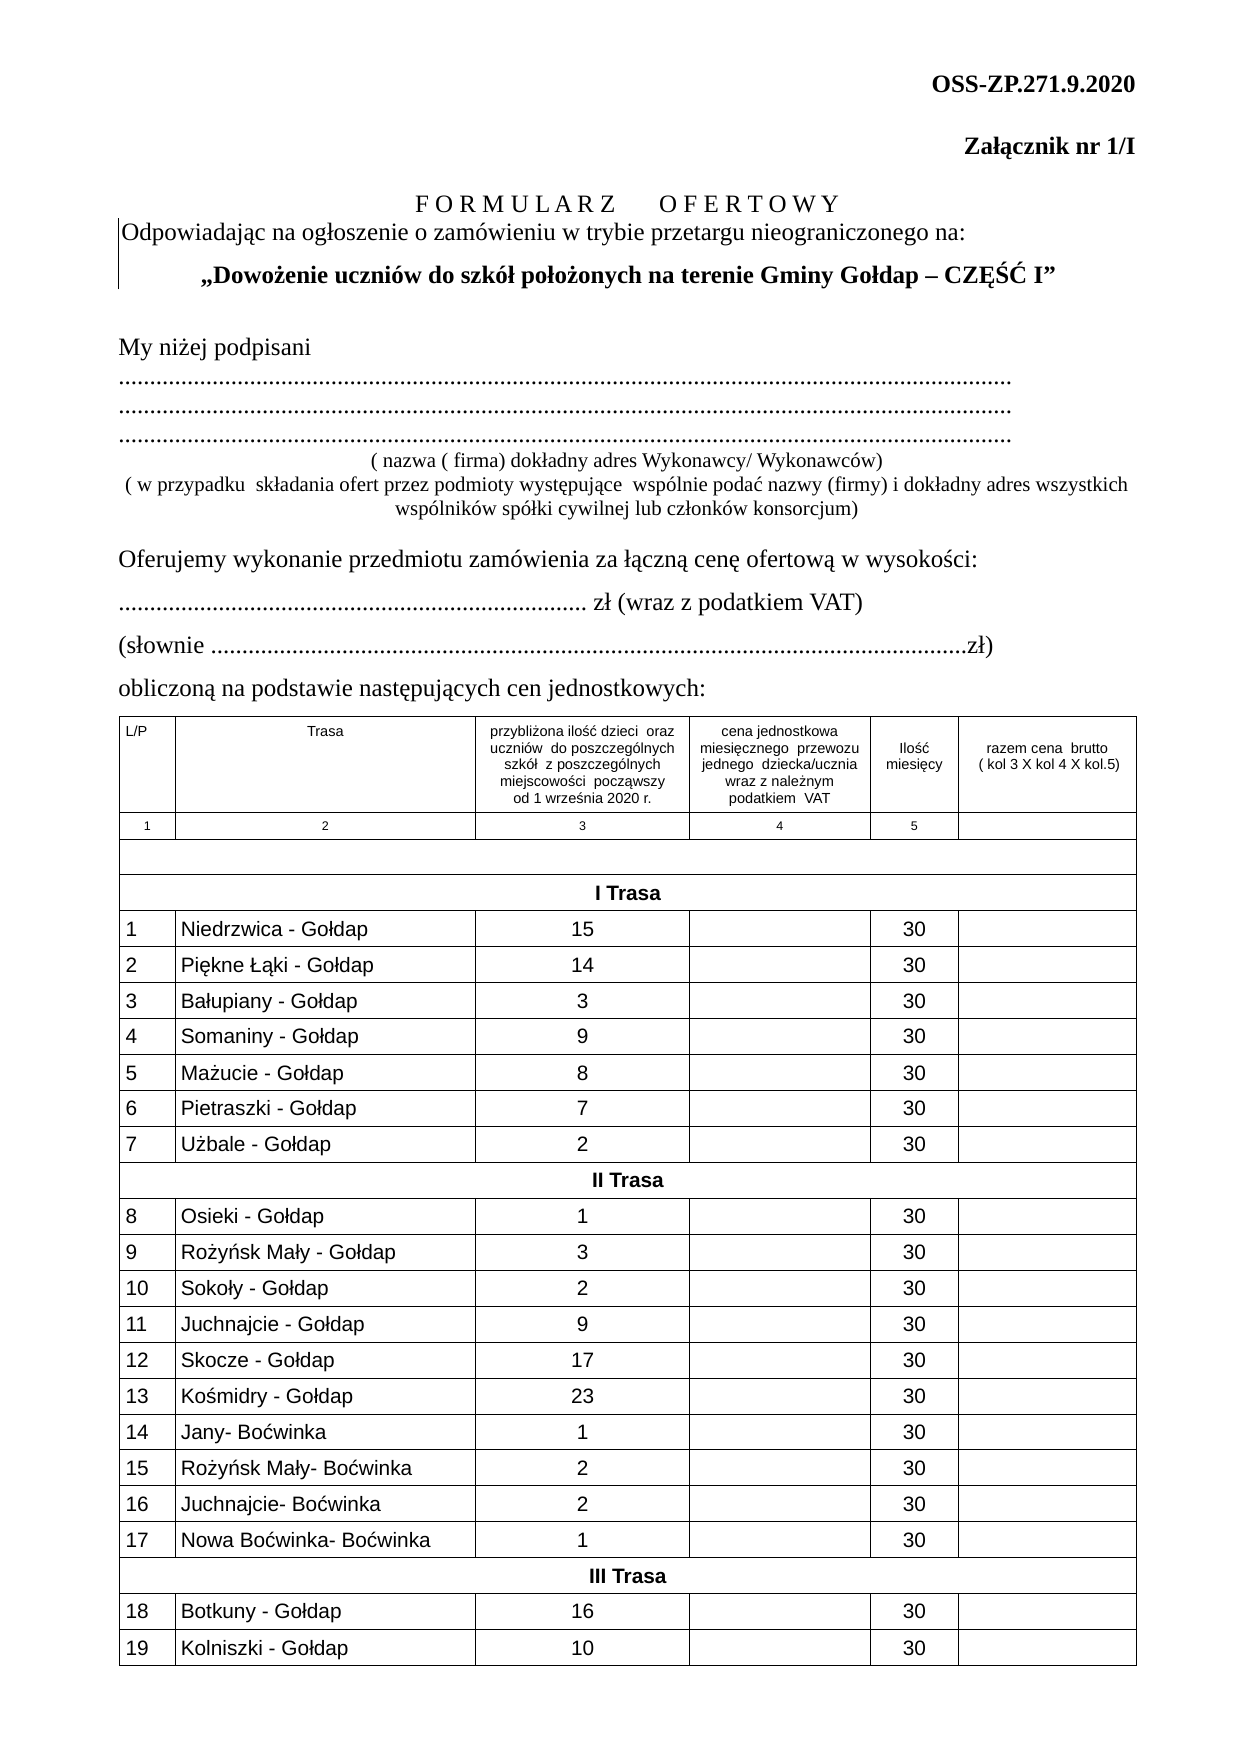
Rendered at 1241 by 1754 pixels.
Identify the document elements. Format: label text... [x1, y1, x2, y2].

table_cell 2 [476, 1127, 689, 1162]
table_cell 1 [120, 911, 175, 946]
table_cell [690, 1486, 870, 1521]
table_cell [690, 1019, 870, 1054]
table_cell 3 [476, 983, 689, 1018]
table_cell [959, 1055, 1136, 1090]
table_cell 16 [476, 1594, 689, 1629]
table_cell 14 [120, 1415, 175, 1449]
table_cell 6 [120, 1091, 175, 1126]
table_cell [690, 911, 870, 946]
table_cell Rożyńsk Mały- Boćwinka [176, 1450, 475, 1485]
table_cell 30 [871, 1199, 958, 1234]
table_cell [959, 1630, 1136, 1665]
text ( nazwa ( firma) dokładny adres Wykonawcy/ Wykonawców) [118, 447, 1135, 472]
table_cell Somaniny - Gołdap [176, 1019, 475, 1054]
text ............................................................................................................................................... [118, 361, 1135, 390]
table_cell 15 [120, 1450, 175, 1485]
table_cell 30 [871, 1271, 958, 1306]
table_cell Piękne Łąki - Gołdap [176, 947, 475, 982]
table_cell [690, 1055, 870, 1090]
table_cell 4 [120, 1019, 175, 1054]
table_cell I Trasa [120, 875, 1136, 910]
table_cell II Trasa [120, 1163, 1136, 1198]
table_cell [690, 1091, 870, 1126]
table_cell Kolniszki - Gołdap [176, 1630, 475, 1665]
table_cell [690, 1307, 870, 1342]
subtitle Odpowiadając na ogłoszenie o zamówieniu w trybie przetargu nieograniczonego na: [118, 217, 1135, 246]
text ............................................................................................................................................... [118, 419, 1135, 447]
table_cell 30 [871, 1343, 958, 1377]
table_cell [690, 1379, 870, 1413]
table_cell III Trasa [120, 1558, 1136, 1593]
table_cell 10 [476, 1630, 689, 1665]
table_cell Botkuny - Gołdap [176, 1594, 475, 1629]
table_cell Mażucie - Gołdap [176, 1055, 475, 1090]
table_cell [959, 1199, 1136, 1234]
text My niżej podpisani [118, 332, 1135, 361]
table_cell 30 [871, 1091, 958, 1126]
table_cell Skocze - Gołdap [176, 1343, 475, 1377]
table_cell [690, 1199, 870, 1234]
table_cell [959, 911, 1136, 946]
text obliczoną na podstawie następujących cen jednostkowych: [118, 673, 1135, 702]
table_cell 30 [871, 1019, 958, 1054]
subtitle „Dowożenie uczniów do szkół położonych na terenie Gminy Gołdap – CZĘŚĆ I” [119, 261, 1135, 289]
table_cell 2 [176, 813, 475, 838]
table_cell 12 [120, 1343, 175, 1377]
table_cell 2 [476, 1450, 689, 1485]
table_cell Rożyńsk Mały - Gołdap [176, 1235, 475, 1270]
table_cell [959, 1379, 1136, 1413]
table_cell [690, 947, 870, 982]
text (słownie .........................................................................................................................zł) [118, 630, 1135, 659]
table_cell [959, 1307, 1136, 1342]
table_cell 1 [476, 1522, 689, 1557]
table_cell Juchnajcie - Gołdap [176, 1307, 475, 1342]
table_cell 3 [120, 983, 175, 1018]
table_cell [959, 1522, 1136, 1557]
table_cell 30 [871, 1235, 958, 1270]
table_header razem cena brutto ( kol 3 X kol 4 X kol.5) [959, 717, 1136, 812]
table_cell 17 [120, 1522, 175, 1557]
table_cell 1 [476, 1199, 689, 1234]
table_cell 30 [871, 911, 958, 946]
table_cell 30 [871, 1486, 958, 1521]
table_header L/P [120, 717, 175, 812]
table_header cena jednostkowa miesięcznego przewozu jednego dziecka/ucznia wraz z należnym podatkiem VAT [690, 717, 870, 812]
table_cell [690, 1594, 870, 1629]
table_cell 15 [476, 911, 689, 946]
table_cell 14 [476, 947, 689, 982]
table_cell Jany- Boćwinka [176, 1415, 475, 1449]
text Załącznik nr 1/I [118, 131, 1135, 160]
table_cell Niedrzwica - Gołdap [176, 911, 475, 946]
table_cell [690, 1271, 870, 1306]
table_cell 7 [120, 1127, 175, 1162]
text ........................................................................... zł (wraz z podatkiem VAT) [118, 587, 1135, 616]
table_cell 5 [871, 813, 958, 838]
table_cell 8 [476, 1055, 689, 1090]
table_cell 1 [120, 813, 175, 838]
table_cell [690, 1415, 870, 1449]
table_cell 13 [120, 1379, 175, 1413]
table_cell [690, 1450, 870, 1485]
table_cell 9 [476, 1307, 689, 1342]
table_cell 30 [871, 1415, 958, 1449]
table_cell 16 [120, 1486, 175, 1521]
table_cell [959, 1091, 1136, 1126]
table_cell 1 [476, 1415, 689, 1449]
table_cell [959, 1343, 1136, 1377]
table_cell 30 [871, 1379, 958, 1413]
table_cell 9 [476, 1019, 689, 1054]
table_cell 2 [120, 947, 175, 982]
table_cell 11 [120, 1307, 175, 1342]
table_cell Sokoły - Gołdap [176, 1271, 475, 1306]
table_cell [959, 1486, 1136, 1521]
table_cell Użbale - Gołdap [176, 1127, 475, 1162]
text ( w przypadku składania ofert przez podmioty występujące wspólnie podać nazwy (firmy) i dokładny adres wszystkich wspólników spółki cywilnej lub członków konsorcjum) [118, 472, 1135, 520]
table_cell Osieki - Gołdap [176, 1199, 475, 1234]
table_cell 3 [476, 813, 689, 838]
table_cell Kośmidry - Gołdap [176, 1379, 475, 1413]
text ............................................................................................................................................... [118, 390, 1135, 419]
table_cell Nowa Boćwinka- Boćwinka [176, 1522, 475, 1557]
table_cell 9 [120, 1235, 175, 1270]
text F O R M U L A R Z O F E R T O W Y [118, 189, 1135, 217]
table_header przybliżona ilość dzieci oraz uczniów do poszczególnych szkół z poszczególnych miejscowości począwszy od 1 września 2020 r. [476, 717, 689, 812]
table_cell [959, 1415, 1136, 1449]
table_cell 30 [871, 1055, 958, 1090]
table_cell 23 [476, 1379, 689, 1413]
table_header Trasa [176, 717, 475, 812]
text Oferujemy wykonanie przedmiotu zamówienia za łączną cenę ofertową w wysokości: [118, 544, 1135, 572]
table_cell 30 [871, 983, 958, 1018]
table_cell 7 [476, 1091, 689, 1126]
table_cell Juchnajcie- Boćwinka [176, 1486, 475, 1521]
table_cell [959, 1594, 1136, 1629]
table_cell 10 [120, 1271, 175, 1306]
table_cell 3 [476, 1235, 689, 1270]
table_cell 30 [871, 1450, 958, 1485]
table_cell [690, 1127, 870, 1162]
table_cell [959, 813, 1136, 838]
table_cell 19 [120, 1630, 175, 1665]
table_cell 2 [476, 1271, 689, 1306]
table_header Ilość miesięcy [871, 717, 958, 812]
table_cell [120, 840, 1136, 874]
table_cell 30 [871, 1307, 958, 1342]
table_cell 4 [690, 813, 870, 838]
table_cell [959, 1450, 1136, 1485]
table_cell 18 [120, 1594, 175, 1629]
table_cell [690, 1235, 870, 1270]
table_cell 17 [476, 1343, 689, 1377]
table_cell 30 [871, 1630, 958, 1665]
table_cell Bałupiany - Gołdap [176, 983, 475, 1018]
table_cell 30 [871, 947, 958, 982]
table_cell 30 [871, 1127, 958, 1162]
table_cell Pietraszki - Gołdap [176, 1091, 475, 1126]
table_cell [959, 983, 1136, 1018]
table_cell [690, 1343, 870, 1377]
table_cell [690, 983, 870, 1018]
table_cell [690, 1630, 870, 1665]
table_cell [959, 1235, 1136, 1270]
table_cell [959, 947, 1136, 982]
table_cell 8 [120, 1199, 175, 1234]
table_cell 5 [120, 1055, 175, 1090]
table_cell [959, 1271, 1136, 1306]
table_cell [690, 1522, 870, 1557]
table_cell [959, 1019, 1136, 1054]
table_cell 30 [871, 1594, 958, 1629]
table_cell 2 [476, 1486, 689, 1521]
table_cell 30 [871, 1522, 958, 1557]
table_cell [959, 1127, 1136, 1162]
